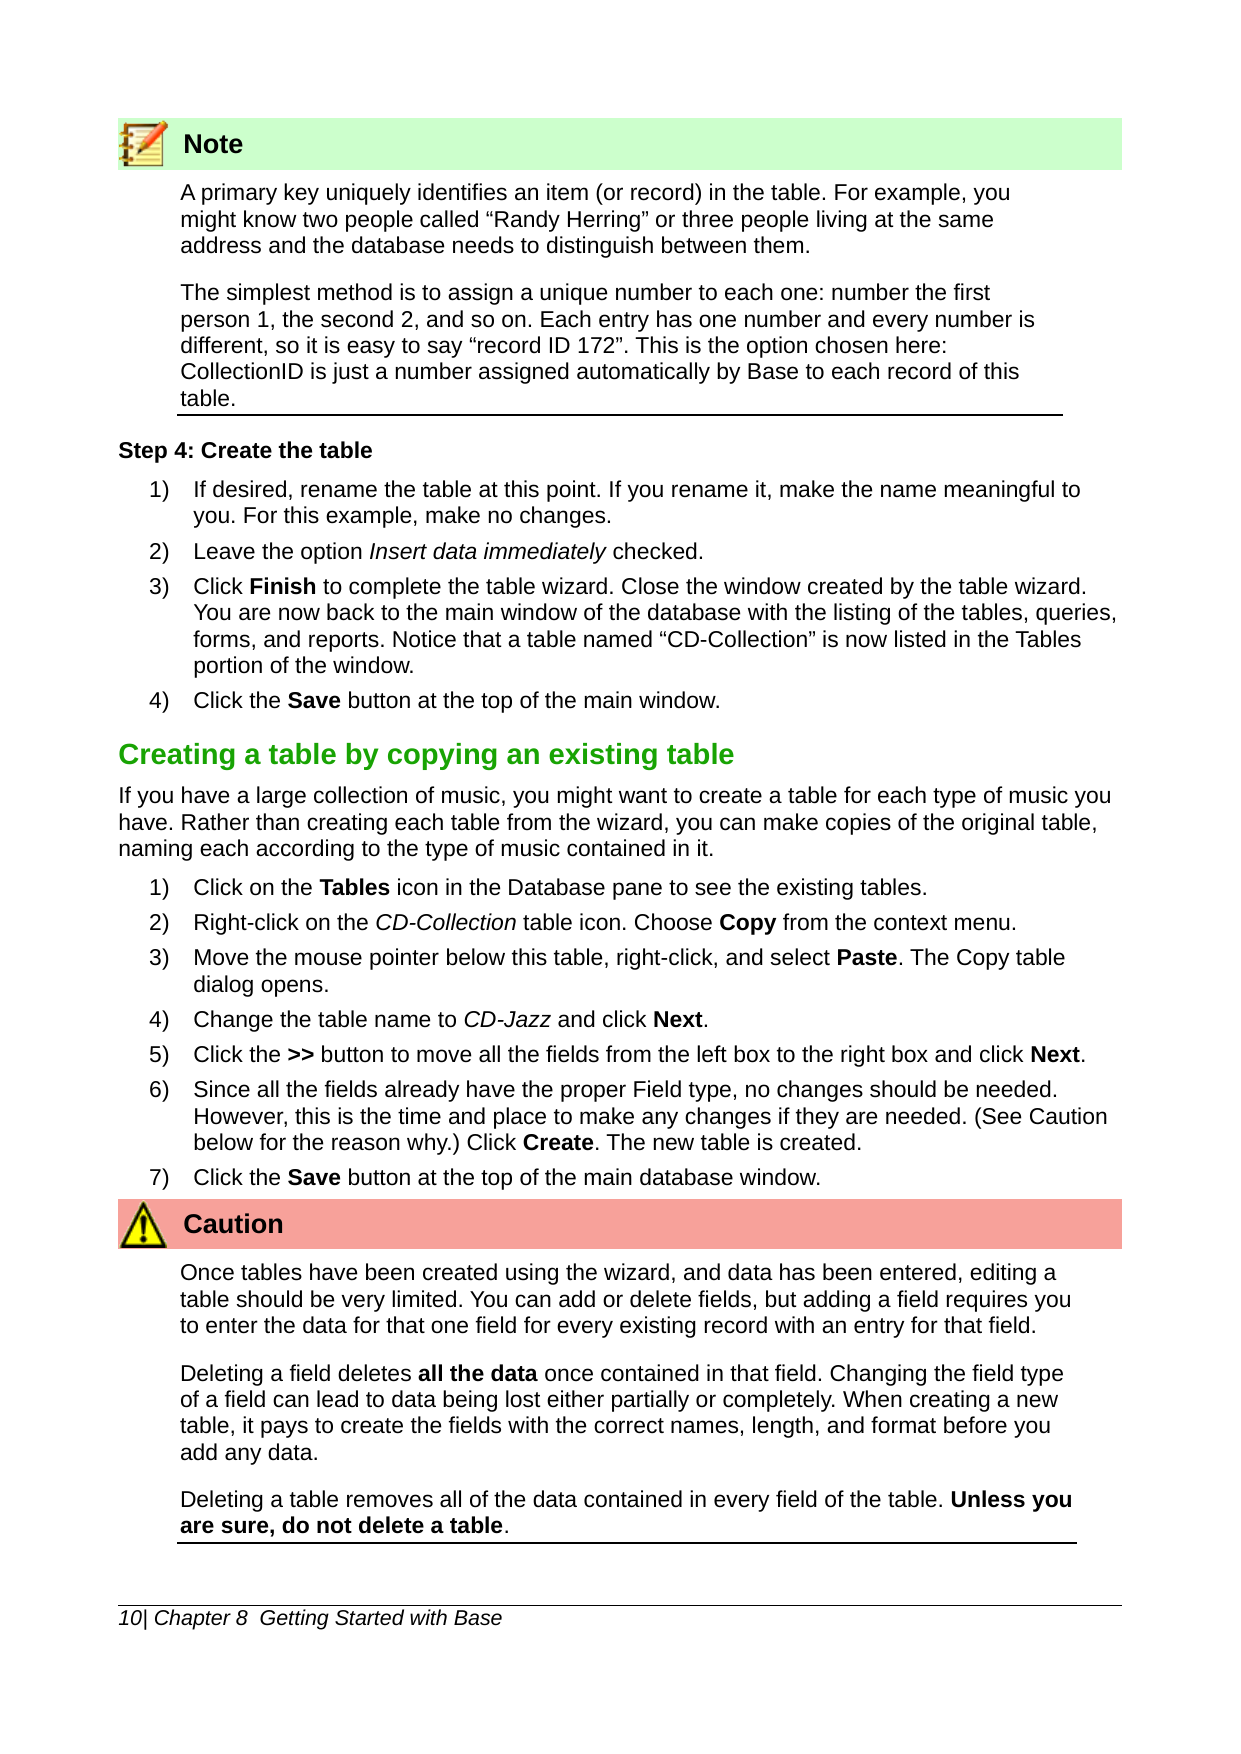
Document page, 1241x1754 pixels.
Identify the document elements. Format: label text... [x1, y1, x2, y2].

list Click the >> button to move all the fields from the left box to the right box and click Next. [169, 1041, 1122, 1067]
text Once tables have been created using the wizard, and data has been entered, editing a table should be very limited. You can add or delete fields, but adding a field requires you to enter the data for that one field for every existing record with an entry for that field. [177, 1256, 1077, 1338]
list Click on the Tables icon in the Database pane to see the existing tables. [169, 874, 1122, 900]
list If desired, rename the table at this point. If you rename it, make the name meaningful to you. For this example, make no changes. [169, 476, 1122, 529]
list Since all the fields already have the proper Field type, no changes should be needed. However, this is the time and place to make any changes if they are needed. (See Caution below for the reason why.) Click Create. The new table is created. [169, 1076, 1122, 1155]
picture [119, 119, 170, 170]
text Deleting a table removes all of the data contained in every field of the table. Unless you are sure, do not delete a table. [177, 1483, 1077, 1542]
text A primary key uniquely identifies an item (or record) in the table. For example, you might know two people called “Randy Herring” or three people living at the same address and the database needs to distinguish between them. [177, 176, 1063, 258]
list Click the Save button at the top of the main window. [169, 687, 1122, 713]
list Move the mouse pointer below this table, right-click, and select Paste. The Copy table dialog opens. [169, 944, 1122, 997]
text If you have a large collection of music, you might want to create a table for each type of music you have. Rather than creating each table from the wizard, you can make copies of the original table, naming each according to the type of music contained in it. [118, 782, 1122, 861]
picture [119, 1200, 167, 1248]
list Change the table name to CD-Jazz and click Next. [169, 1006, 1122, 1032]
list Right-click on the CD-Collection table icon. Choose Copy from the context menu. [169, 909, 1122, 936]
text Deleting a field deletes all the data once contained in that field. Changing the field type of a field can lead to data being lost either partially or completely. When creating a new table, it pays to create the fields with the correct names, length, and format before you add any data. [177, 1356, 1077, 1465]
list Leave the option Insert data immediately checked. [169, 538, 1122, 564]
subtitle Creating a table by copying an existing table [118, 737, 1122, 771]
list Click the Save button at the top of the main database window. [169, 1164, 1122, 1191]
subtitle Caution [118, 1199, 1122, 1249]
subtitle Note [118, 118, 1122, 170]
list Click Finish to complete the table wizard. Close the window created by the table wizard. You are now back to the main window of the database with the listing of the tables, queries, forms, and reports. Notice that a table named “CD-Collection” is now listed in the Tables portion of the window. [169, 573, 1122, 678]
text The simplest method is to assign a unique number to each one: number the first person 1, the second 2, and so on. Each entry has one number and every number is different, so it is easy to say “record ID 172”. This is the option chosen here: CollectionID is just a number assigned automatically by Base to each record of this table. [177, 276, 1063, 414]
text Step 4: Create the table [118, 437, 1122, 463]
